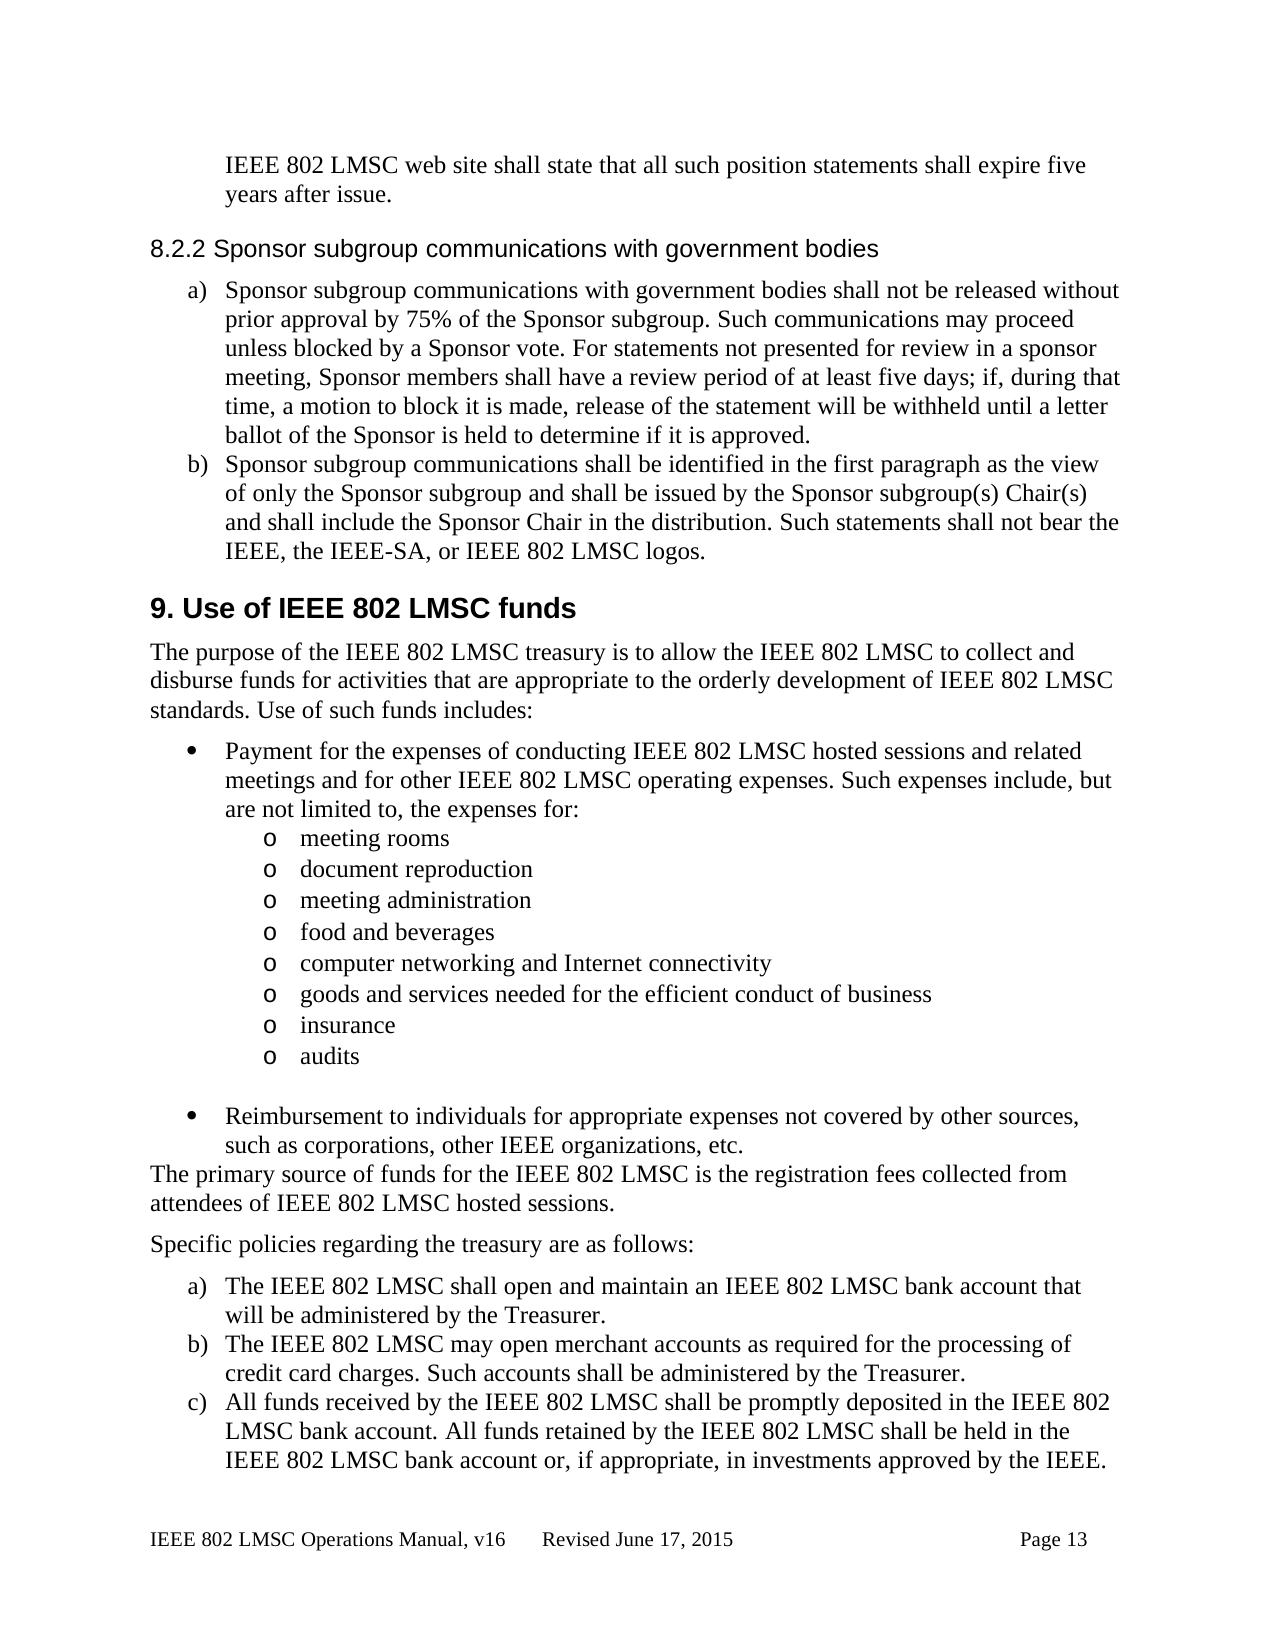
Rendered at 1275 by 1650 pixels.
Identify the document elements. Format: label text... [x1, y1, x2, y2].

list document reproduction [262, 854, 1125, 885]
list Payment for the expenses of conducting IEEE 802 LMSC hosted sessions and related meetings and for other IEEE 802 LMSC operating expenses. Such expenses include, but are not limited to, the expenses for: [187, 736, 1125, 823]
list Sponsor subgroup communications with government bodies shall not be released without prior approval by 75% of the Sponsor subgroup. Such communications may proceed unless blocked by a Sponsor vote. For statements not presented for review in a sponsor meeting, Sponsor members shall have a review period of at least five days; if, during that time, a motion to block it is made, release of the statement will be withheld until a letter ballot of the Sponsor is held to determine if it is approved. [187, 275, 1125, 449]
list meeting administration [262, 885, 1125, 916]
list insurance [262, 1009, 1125, 1041]
list Reimbursement to individuals for appropriate expenses not covered by other sources, such as corporations, other IEEE organizations, etc. [187, 1101, 1125, 1159]
list Sponsor subgroup communications shall be identified in the first paragraph as the view of only the Sponsor subgroup and shall be issued by the Sponsor subgroup(s) Chair(s) and shall include the Sponsor Chair in the distribution. Such statements shall not bear the IEEE, the IEEE-SA, or IEEE 802 LMSC logos. [187, 449, 1125, 565]
text The purpose of the IEEE 802 LMSC treasury is to allow the IEEE 802 LMSC to collect and disburse funds for activities that are appropriate to the orderly development of IEEE 802 LMSC standards. Use of such funds includes: [150, 636, 1125, 723]
subtitle Use of IEEE 802 LMSC funds [150, 591, 1125, 624]
subtitle Sponsor subgroup communications with government bodies [150, 234, 1125, 263]
list IEEE 802 LMSC web site shall state that all such position statements shall expire five years after issue. [187, 150, 1125, 208]
list audits [262, 1041, 1125, 1072]
list goods and services needed for the efficient conduct of business [262, 978, 1125, 1009]
list meeting rooms [262, 823, 1125, 854]
list The IEEE 802 LMSC shall open and maintain an IEEE 802 LMSC bank account that will be administered by the Treasurer. [187, 1271, 1125, 1329]
list food and beverages [262, 916, 1125, 947]
text Specific policies regarding the treasury are as follows: [150, 1229, 1125, 1258]
text The primary source of funds for the IEEE 802 LMSC is the registration fees collected from attendees of IEEE 802 LMSC hosted sessions. [150, 1159, 1125, 1217]
list computer networking and Internet connectivity [262, 947, 1125, 978]
list All funds received by the IEEE 802 LMSC shall be promptly deposited in the IEEE 802 LMSC bank account. All funds retained by the IEEE 802 LMSC shall be held in the IEEE 802 LMSC bank account or, if appropriate, in investments approved by the IEEE. [187, 1387, 1125, 1474]
list The IEEE 802 LMSC may open merchant accounts as required for the processing of credit card charges. Such accounts shall be administered by the Treasurer. [187, 1329, 1125, 1387]
